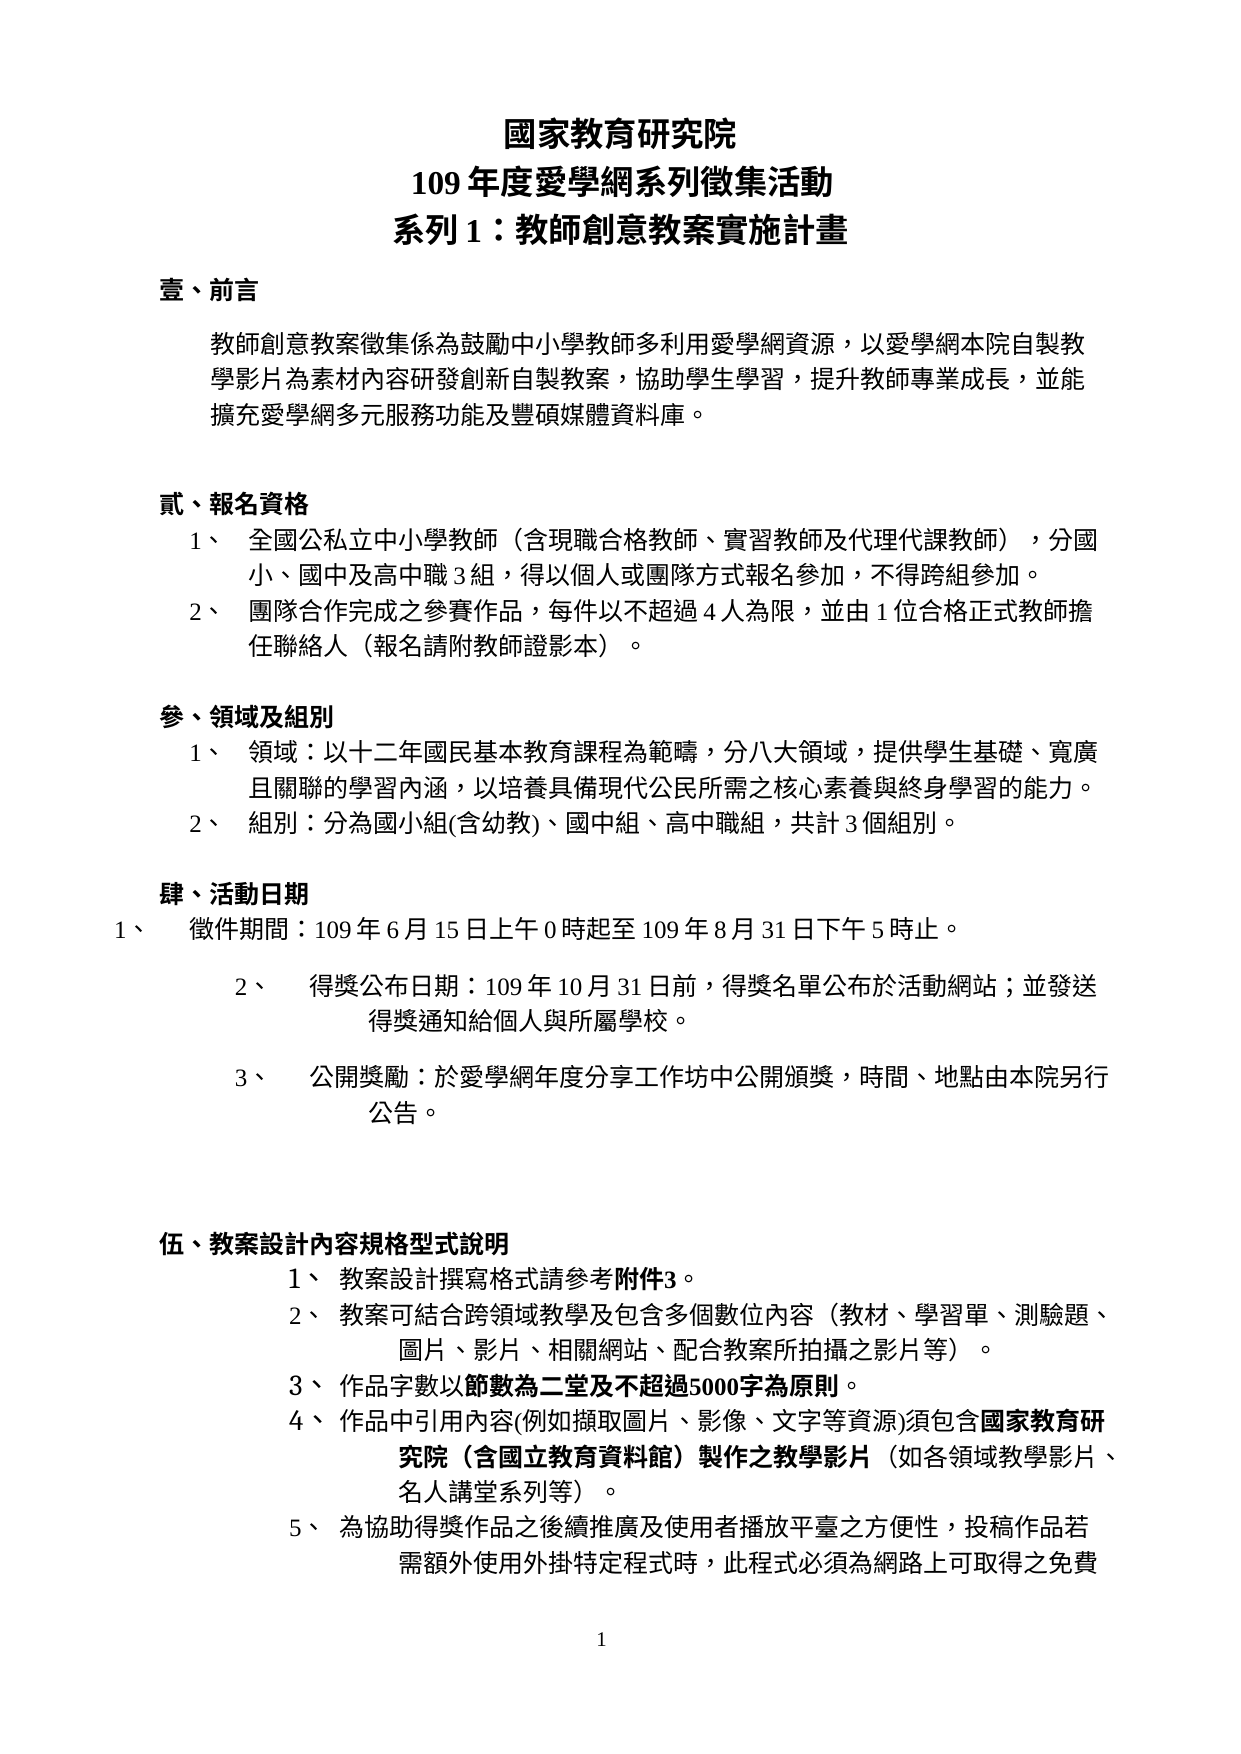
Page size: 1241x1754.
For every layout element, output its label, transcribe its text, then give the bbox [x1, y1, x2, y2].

text 國家教育研究院 [130, 108, 1110, 156]
list 教案可結合跨領域教學及包含多個數位內容（教材、學習單、測驗題、圖片、影片、相關網站、配合教案所拍攝之影片等）。 [289, 1296, 1110, 1367]
list 教案設計撰寫格式請參考附件3。 [289, 1261, 1110, 1296]
text 系列1：教師創意教案實施計畫 [130, 204, 1110, 252]
list 活動日期 [159, 875, 1110, 911]
text 教師創意教案徵集係為鼓勵中小學教師多利用愛學網資源，以愛學網本院自製教學影片為素材內容研發創新自製教案，協助學生學習，提升教師專業成長，並能擴充愛學網多元服務功能及豐碩媒體資料庫。 [211, 325, 1110, 431]
list 領域及組別 [159, 698, 1110, 733]
text 109年度愛學網系列徵集活動 [92, 156, 1152, 204]
list 作品中引用內容(例如擷取圖片、影像、文字等資源)須包含國家教育研究院（含國立教育資料館）製作之教學影片（如各領域教學影片、名人講堂系列等）。 [289, 1402, 1110, 1508]
list 領域：以十二年國民基本教育課程為範疇，分八大領域，提供學生基礎、寬廣且關聯的學習內涵，以培養具備現代公民所需之核心素養與終身學習的能力。 [189, 733, 1110, 804]
list 作品字數以節數為二堂及不超過5000字為原則。 [289, 1367, 1110, 1402]
list 前言 [159, 271, 1110, 306]
list 為協助得獎作品之後續推廣及使用者播放平臺之方便性，投稿作品若需額外使用外掛特定程式時，此程式必須為網路上可取得之免費 [289, 1508, 1110, 1579]
list 組別：分為國小組(含幼教)、國中組、高中職組，共計3個組別。 [189, 804, 1110, 840]
list 團隊合作完成之參賽作品，每件以不超過4人為限，並由1位合格正式教師擔任聯絡人（報名請附教師證影本）。 [189, 592, 1110, 663]
list 得獎公布日期：109年10月31日前，得獎名單公布於活動網站；並發送得獎通知給個人與所屬學校。 [234, 967, 1110, 1038]
list 全國公私立中小學教師（含現職合格教師、實習教師及代理代課教師），分國小、國中及高中職3組，得以個人或團隊方式報名參加，不得跨組參加。 [189, 521, 1110, 592]
list 徵件期間：109年6月15日上午0時起至109年8月31日下午5時止。 [114, 911, 1110, 946]
list 報名資格 [159, 486, 1110, 521]
list 教案設計內容規格型式說明 [159, 1225, 1110, 1261]
list 公開獎勵：於愛學網年度分享工作坊中公開頒獎，時間、地點由本院另行公告。 [234, 1058, 1110, 1129]
